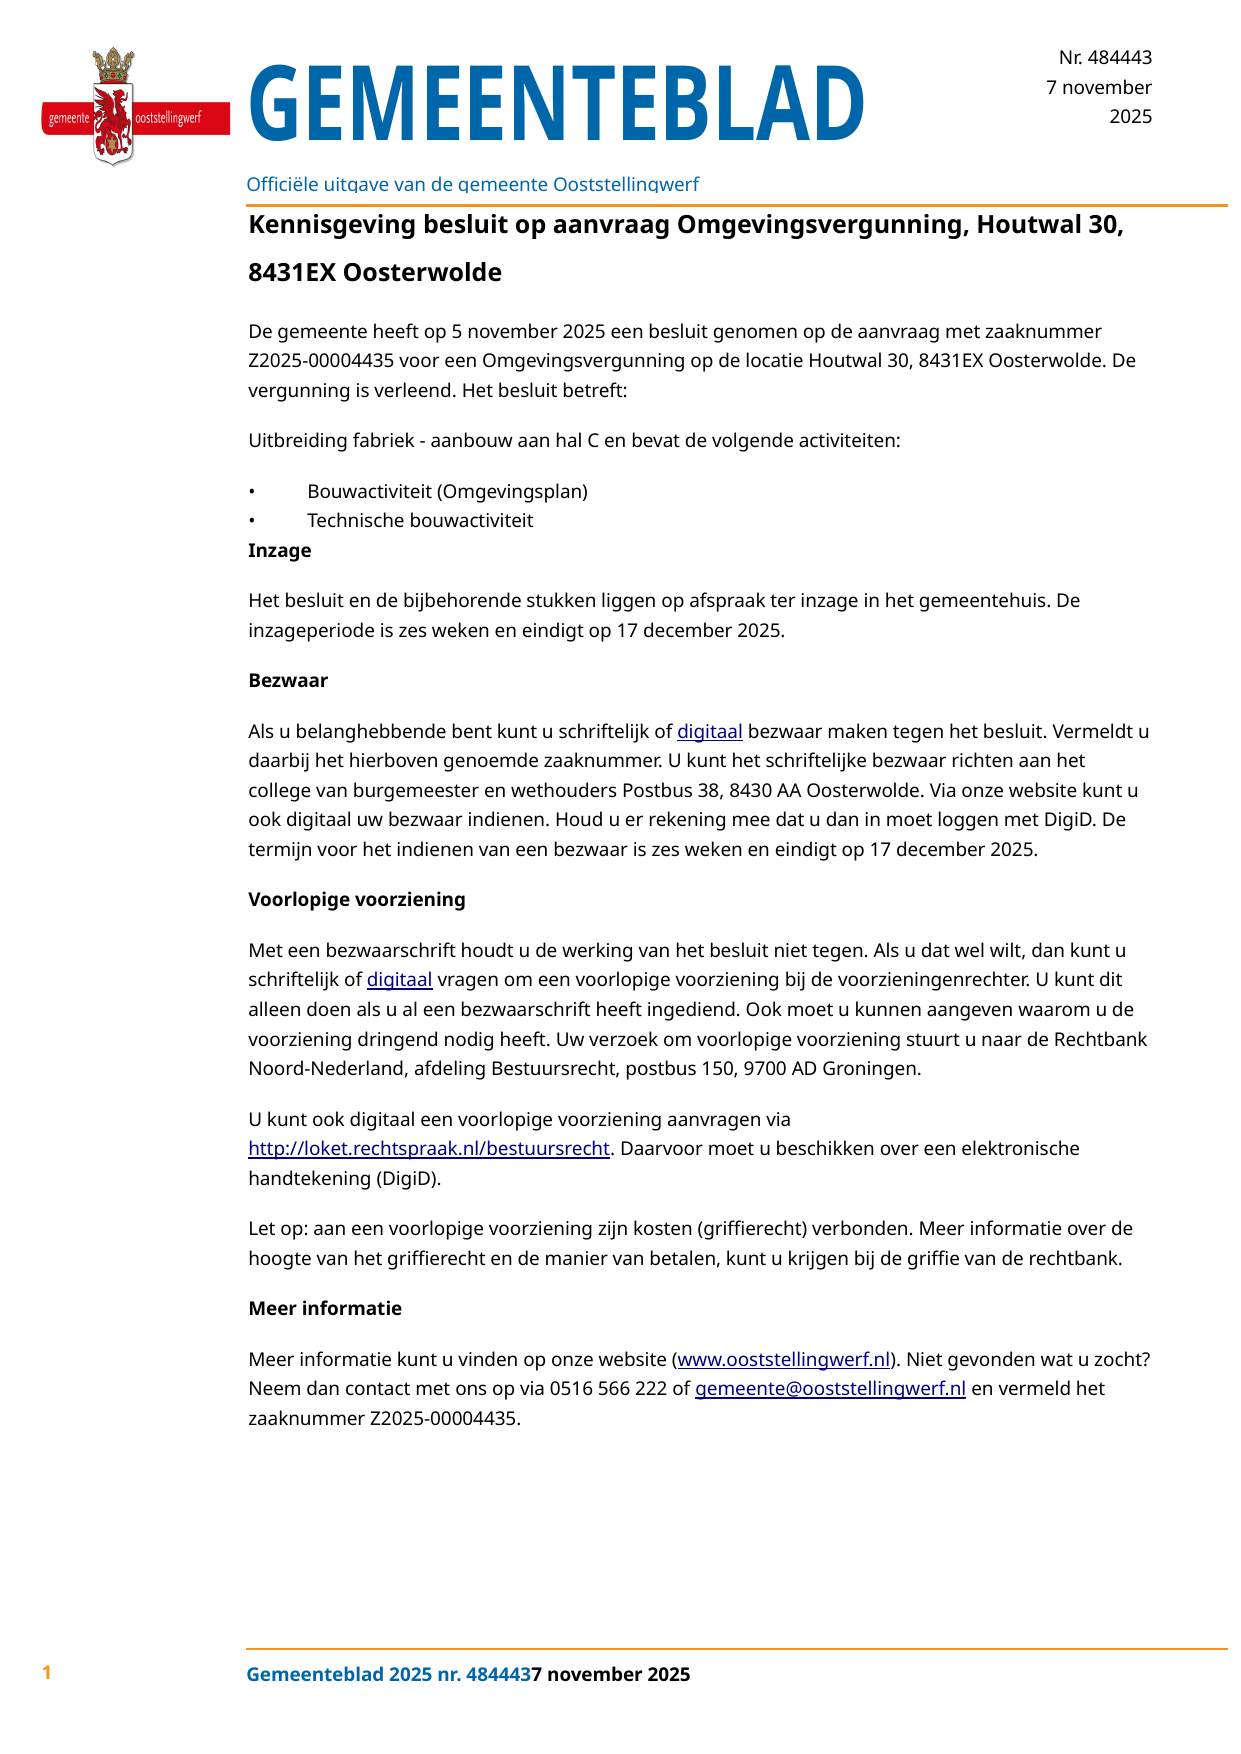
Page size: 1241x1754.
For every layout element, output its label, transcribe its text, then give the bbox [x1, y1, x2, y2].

list Bouwactiviteit (Omgevingsplan) [248, 478, 1152, 504]
picture [41, 47, 231, 172]
text Inzage [248, 537, 1152, 563]
text De gemeente heeft op 5 november 2025 een besluit genomen op de aanvraag met zaaknummer Z2025-00004435 voor een Omgevingsvergunning op de locatie Houtwal 30, 8431EX Oosterwolde. De vergunning is verleend. Het besluit betreft: [248, 318, 1152, 403]
list Technische bouwactiviteit [248, 507, 1152, 533]
text Uitbreiding fabriek - aanbouw aan hal C en bevat de volgende activiteiten: [248, 427, 1152, 453]
text Meer informatie [248, 1295, 1152, 1321]
text Voorlopige voorziening [248, 887, 1152, 912]
text U kunt ook digitaal een voorlopige voorziening aanvragen via http://loket.rechtspraak.nl/bestuursrecht. Daarvoor moet u beschikken over een elektronische handtekening (DigiD). [248, 1106, 1152, 1191]
text Bezwaar [248, 667, 1152, 693]
text Kennisgeving besluit op aanvraag Omgevingsvergunning, Houtwal 30, 8431EX Oosterwolde [248, 207, 1152, 288]
text Meer informatie kunt u vinden op onze website (www.ooststellingwerf.nl). Niet gevonden wat u zocht? Neem dan contact met ons op via 0516 566 222 of gemeente@ooststellingwerf.nl en vermeld het zaaknummer Z2025-00004435. [248, 1346, 1152, 1431]
text Let op: aan een voorlopige voorziening zijn kosten (griffierecht) verbonden. Meer informatie over de hoogte van het griffierecht en de manier van betalen, kunt u krijgen bij de griffie van de rechtbank. [248, 1215, 1152, 1271]
text Met een bezwaarschrift houdt u de werking van het besluit niet tegen. Als u dat wel wilt, dan kunt u schriftelijk of digitaal vragen om een voorlopige voorziening bij de voorzieningenrechter. U kunt dit alleen doen als u al een bezwaarschrift heeft ingediend. Ook moet u kunnen aangeven waarom u de voorziening dringend nodig heeft. Uw verzoek om voorlopige voorziening stuurt u naar de Rechtbank Noord-Nederland, afdeling Bestuursrecht, postbus 150, 9700 AD Groningen. [248, 937, 1152, 1081]
text Als u belanghebbende bent kunt u schriftelijk of digitaal bezwaar maken tegen het besluit. Vermeldt u daarbij het hierboven genoemde zaaknummer. U kunt het schriftelijke bezwaar richten aan het college van burgemeester en wethouders Postbus 38, 8430 AA Oosterwolde. Via onze website kunt u ook digitaal uw bezwaar indienen. Houd u er rekening mee dat u dan in moet loggen met DigiD. De termijn voor het indienen van een bezwaar is zes weken en eindigt op 17 december 2025. [248, 718, 1152, 862]
text Het besluit en de bijbehorende stukken liggen op afspraak ter inzage in het gemeentehuis. De inzageperiode is zes weken en eindigt op 17 december 2025. [248, 587, 1152, 643]
